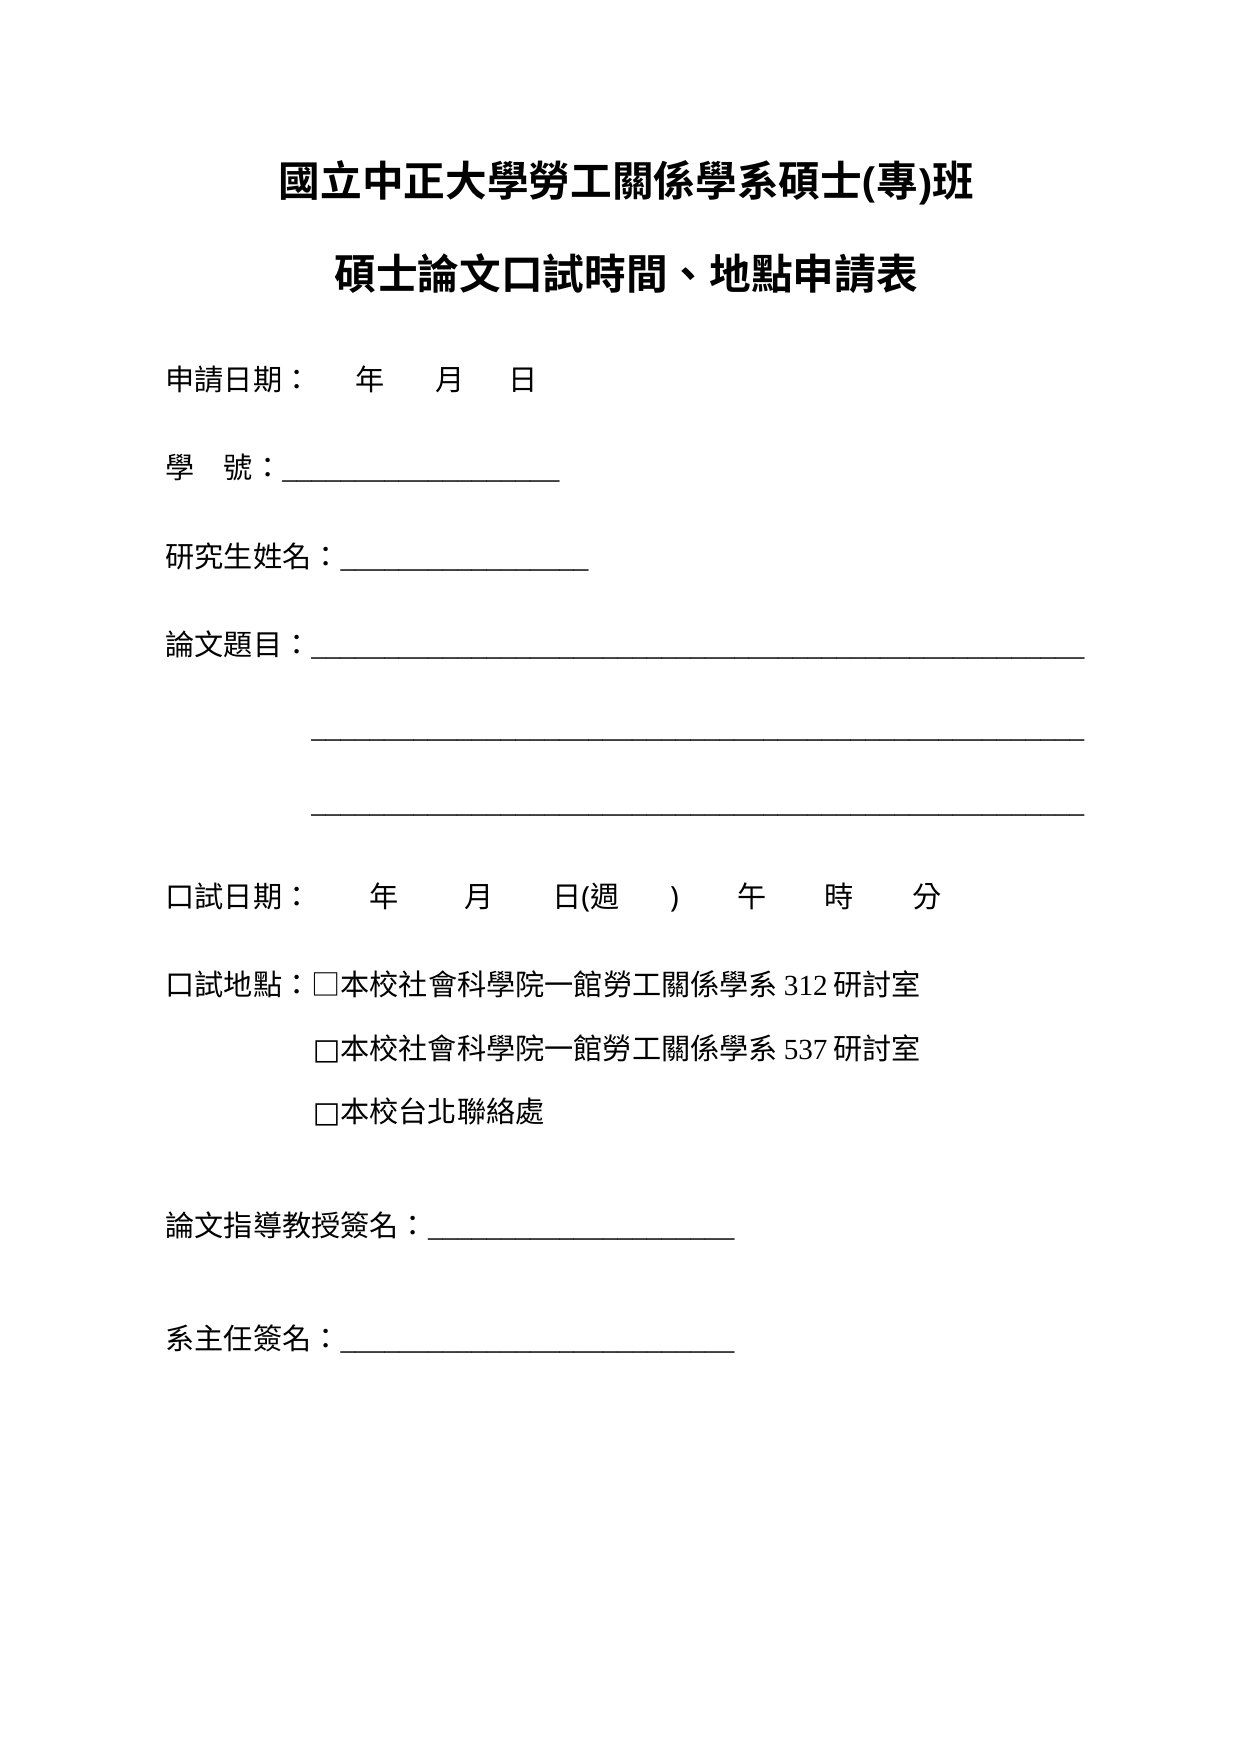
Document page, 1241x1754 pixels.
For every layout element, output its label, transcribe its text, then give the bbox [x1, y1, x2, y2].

text 論文題目：_____________________________________________________ [165, 622, 1087, 664]
text □本校台北聯絡處 [165, 1089, 1087, 1131]
text 口試地點：□本校社會科學院一館勞工關係學系312研討室 [165, 962, 1087, 1004]
text 口試日期： 年 月 日(週 ) 午 時 分 [165, 873, 1087, 916]
text 申請日期： 年 月 日 [165, 357, 1087, 399]
text 系主任簽名：___________________________ [165, 1316, 1087, 1358]
text 論文指導教授簽名：_____________________ [165, 1202, 1087, 1245]
text _____________________________________________________ [311, 710, 1087, 744]
text □本校社會科學院一館勞工關係學系537研討室 [165, 1025, 1087, 1068]
text 研究生姓名：_________________ [165, 533, 1087, 576]
subtitle 國立中正大學勞工關係學系碩士(專)班 碩士論文口試時間、地點申請表 [165, 148, 1087, 301]
text _____________________________________________________ [311, 786, 1087, 819]
text 學 號：___________________ [165, 445, 1087, 487]
